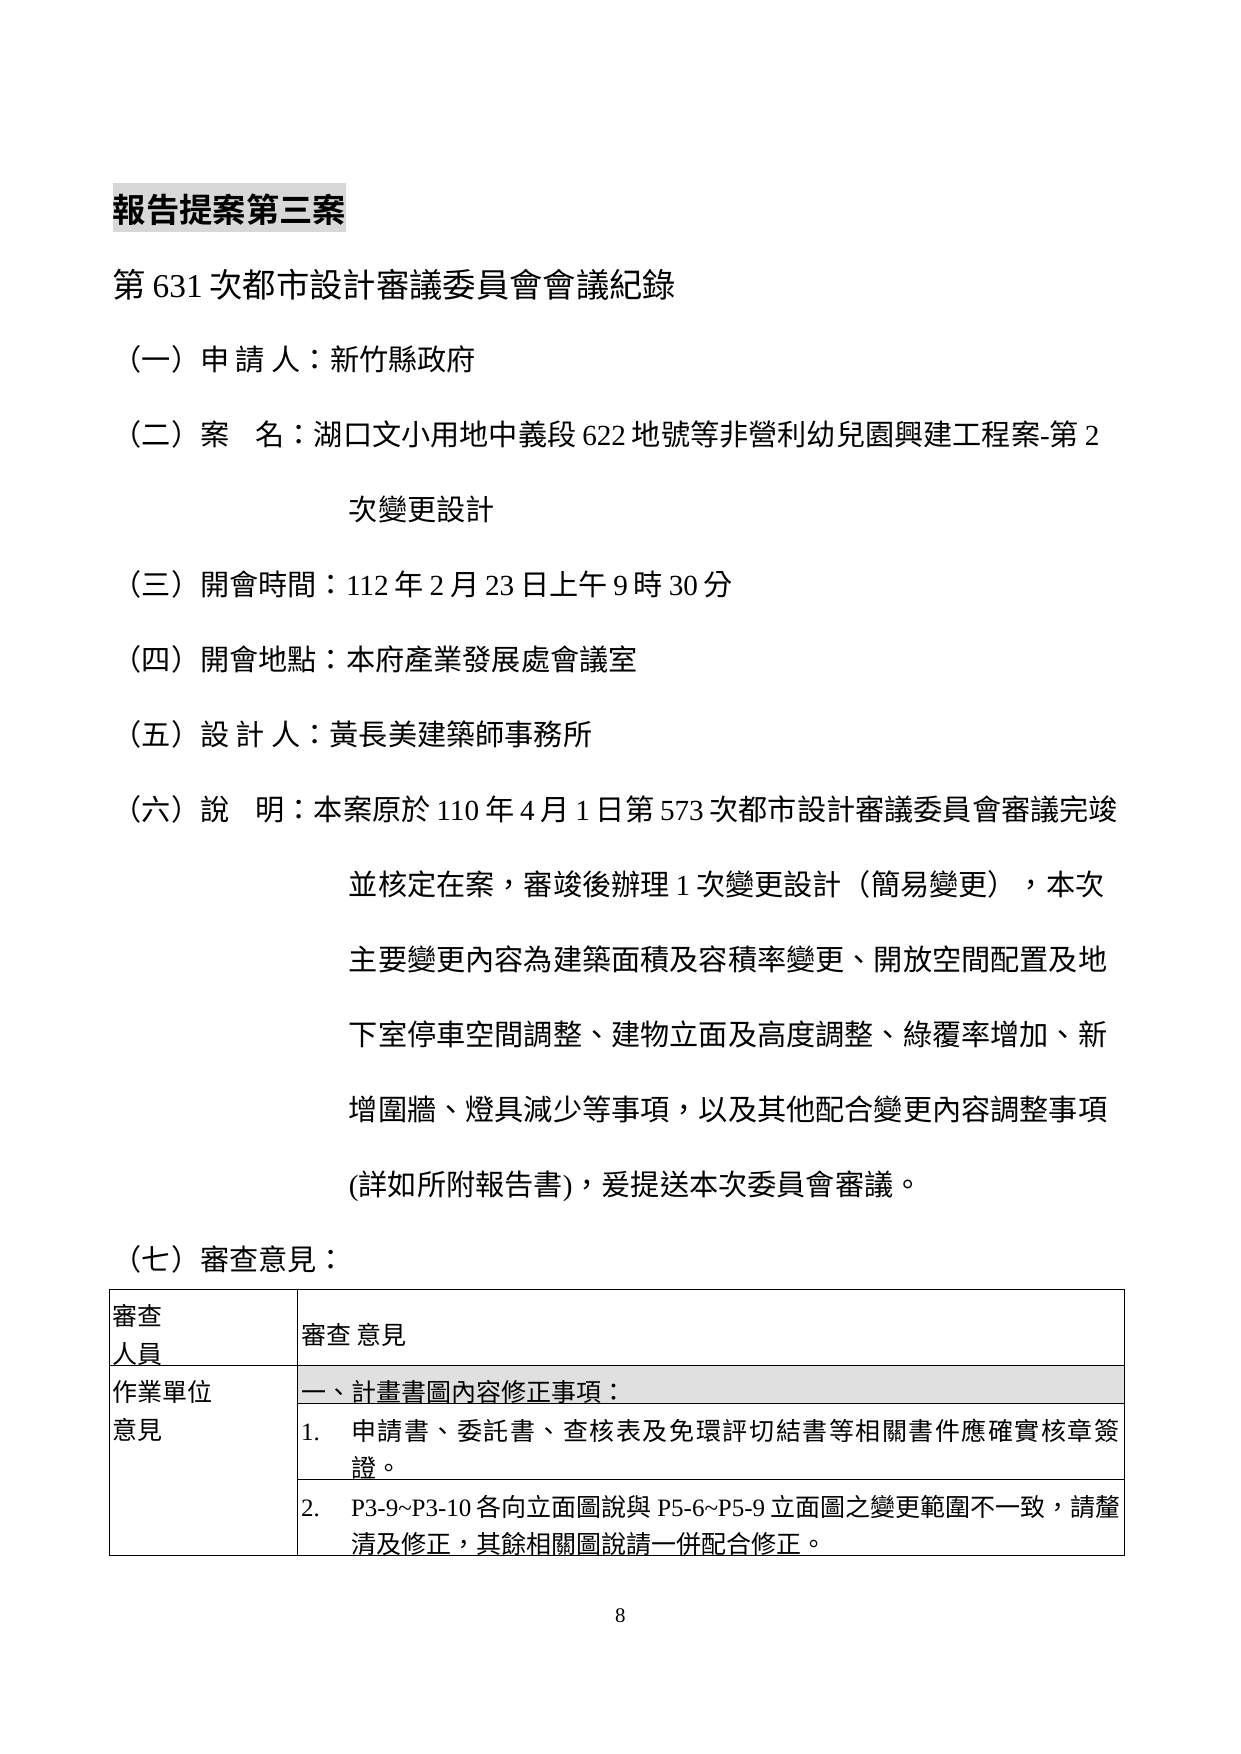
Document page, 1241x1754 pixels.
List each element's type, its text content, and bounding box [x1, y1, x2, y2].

table_cell P3-9~P3-10各向立面圖說與P5-6~P5-9立面圖之變更範圍不一致，請釐清及修正，其餘相關圖說請一併配合修正。 [298, 1480, 1124, 1555]
text （二）案 名：湖口文小用地中義段622地號等非營利幼兒園興建工程案-第2次變更設計 [112, 389, 1128, 539]
text （一）申 請 人：新竹縣政府 [112, 314, 1128, 389]
text （七）審查意見： [112, 1214, 1128, 1289]
table_header 審查 人員 [110, 1290, 297, 1365]
table_cell 一、計畫書圖內容修正事項： [298, 1366, 1124, 1403]
text 報告提案第三案 [112, 164, 1128, 239]
table_cell 申請書、委託書、查核表及免環評切結書等相關書件應確實核章簽證。 [298, 1404, 1124, 1479]
text （五）設 計 人：黃長美建築師事務所 [112, 689, 1128, 764]
text （三）開會時間：112年2月23日上午9時30分 [112, 539, 1128, 614]
table_cell 作業單位 意見 [110, 1366, 297, 1555]
text 第631次都市設計審議委員會會議紀錄 [112, 239, 1128, 314]
text （四）開會地點：本府產業發展處會議室 [112, 614, 1128, 689]
table_header 審查 意見 [298, 1290, 1124, 1365]
text （六）說 明：本案原於110年4月1日第573次都市設計審議委員會審議完竣並核定在案，審竣後辦理1次變更設計（簡易變更），本次主要變更內容為建築面積及容積率變更、開放空間配置及地下室停車空間調整、建物立面及高度調整、綠覆率增加、新增圍牆、燈具減少等事項，以及其他配合變更內容調整事項(詳如所附報告書)，爰提送本次委員會審議。 [112, 764, 1128, 1214]
